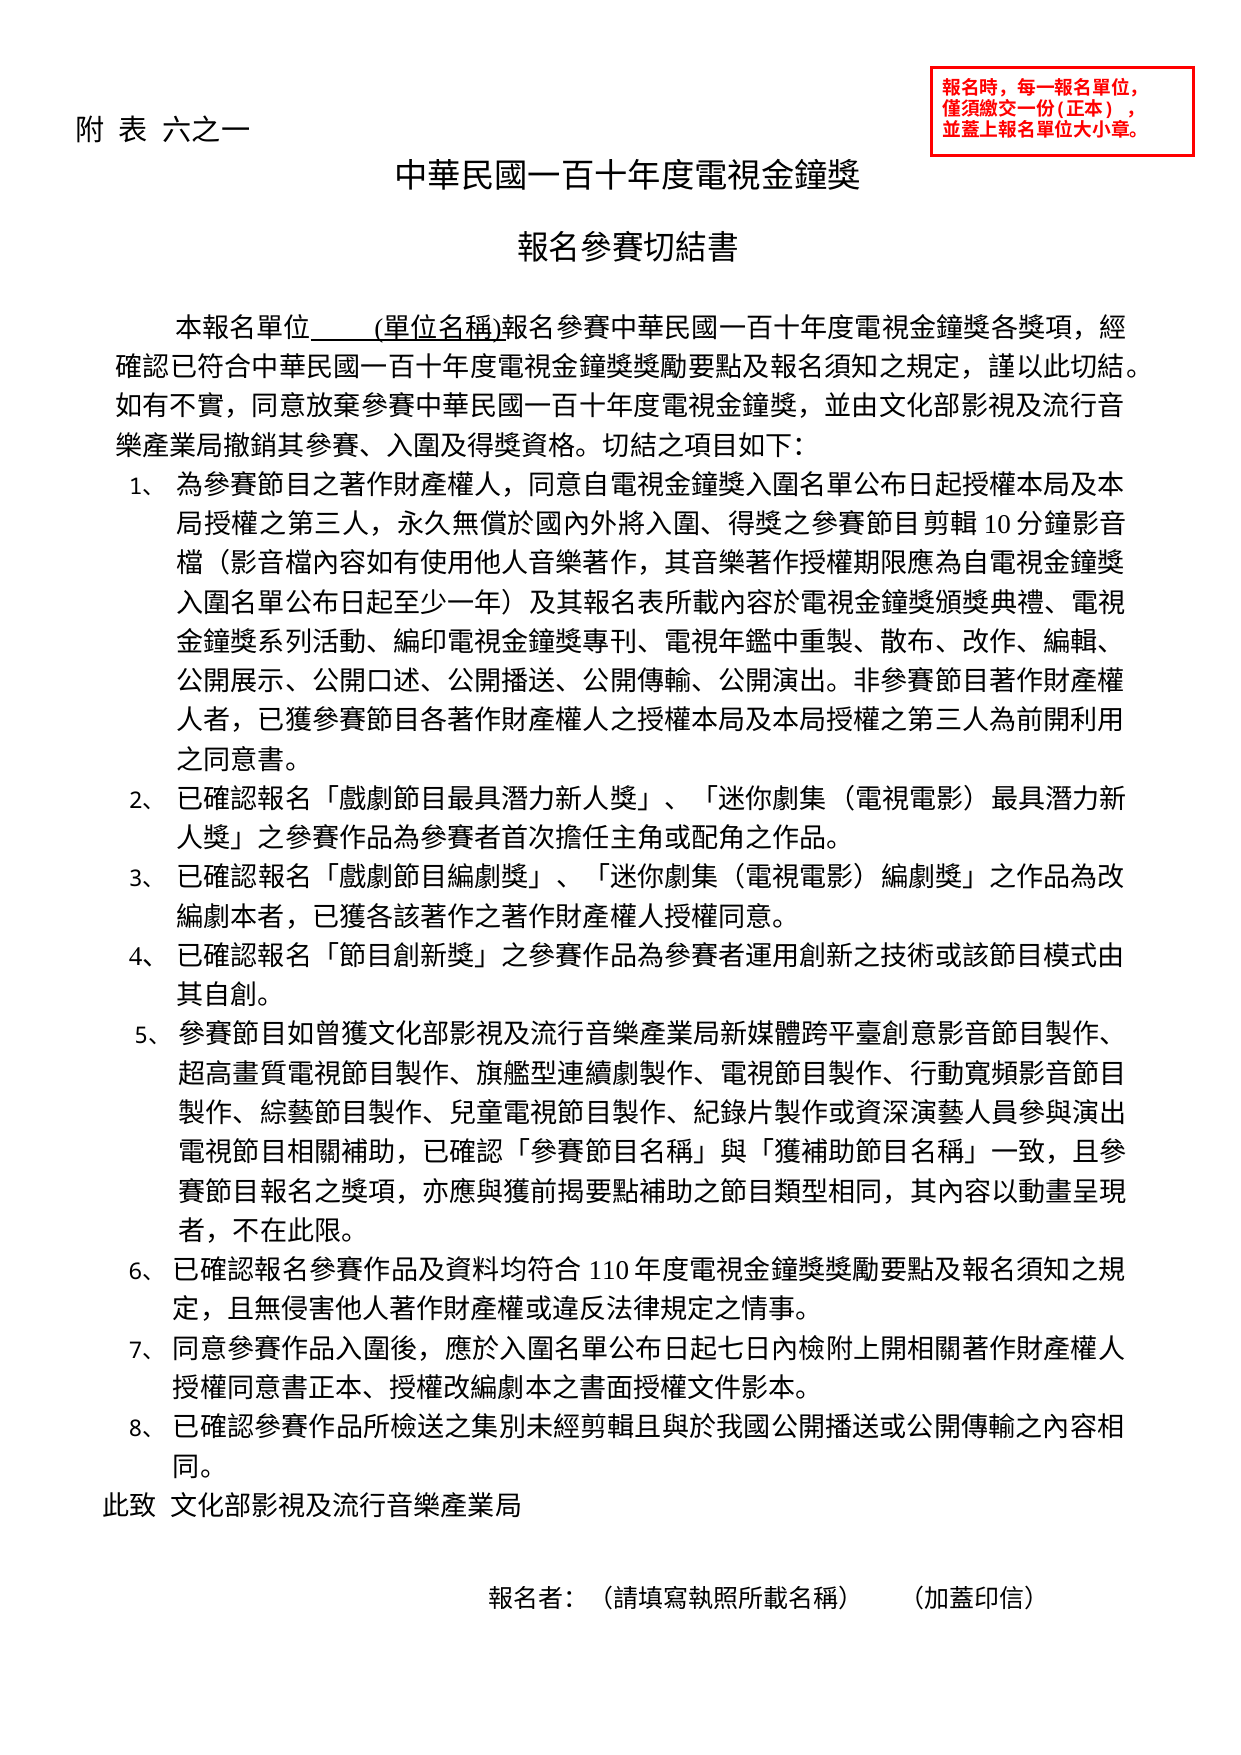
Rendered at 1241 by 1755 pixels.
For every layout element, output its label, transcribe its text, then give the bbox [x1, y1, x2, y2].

list 同意參賽作品入圍後，應於入圍名單公布日起七日內檢附上開相關著作財產權人授權同意書正本、授權改編劇本之書面授權文件影本。 [128, 1327, 1127, 1405]
list 為參賽節目之著作財產權人，同意自電視金鐘獎入圍名單公布日起授權本局及本局授權之第三人，永久無償於國內外將入圍、得獎之參賽節目剪輯10分鐘影音檔（影音檔內容如有使用他人音樂著作，其音樂著作授權期限應為自電視金鐘獎入圍名單公布日起至少一年）及其報名表所載內容於電視金鐘獎頒獎典禮、電視金鐘獎系列活動、編印電視金鐘獎專刊、電視年鑑中重製、散布、改作、編輯、公開展示、公開口述、公開播送、公開傳輸、公開演出。非參賽節目著作財產權人者，已獲參賽節目各著作財產權人之授權本局及本局授權之第三人為前開利用之同意書。 [128, 463, 1127, 777]
text [933, 69, 1192, 154]
text 並蓋上報名單位大小章。 [942, 119, 1183, 140]
list 已確認報名「戲劇節目最具潛力新人獎」、「迷你劇集（電視電影）最具潛力新人獎」之參賽作品為參賽者首次擔任主角或配角之作品。 [128, 777, 1127, 855]
list 已確認參賽作品所檢送之集別未經剪輯且與於我國公開播送或公開傳輸之內容相同。 [128, 1405, 1127, 1484]
subtitle 報名參賽切結書 [90, 221, 1166, 269]
list 已確認報名參賽作品及資料均符合110年度電視金鐘獎獎勵要點及報名須知之規定，且無侵害他人著作財產權或違反法律規定之情事。 [128, 1248, 1127, 1327]
text 報名時，每一報名單位， [942, 78, 1183, 99]
list 已確認報名「戲劇節目編劇獎」、「迷你劇集（電視電影）編劇獎」之作品為改編劇本者，已獲各該著作之著作財產權人授權同意。 [128, 855, 1127, 934]
list 參賽節目如曾獲文化部影視及流行音樂產業局新媒體跨平臺創意影音節目製作、超高畫質電視節目製作、旗艦型連續劇製作、電視節目製作、行動寬頻影音節目製作、綜藝節目製作、兒童電視節目製作、紀錄片製作或資深演藝人員參與演出電視節目相關補助，已確認「參賽節目名稱」與「獲補助節目名稱」一致，且參賽節目報名之獎項，亦應與獲前揭要點補助之節目類型相同，其內容以動畫呈現者，不在此限。 [134, 1012, 1127, 1248]
text 附 表 六之一 [75, 106, 930, 148]
text 本報名單位 (單位名稱)報名參賽中華民國一百十年度電視金鐘獎各獎項，經確認已符合中華民國一百十年度電視金鐘獎獎勵要點及報名須知之規定，謹以此切結。如有不實，同意放棄參賽中華民國一百十年度電視金鐘獎，並由文化部影視及流行音樂產業局撤銷其參賽、入圍及得獎資格。切結之項目如下： [115, 306, 1127, 463]
list 已確認報名「節目創新獎」之參賽作品為參賽者運用創新之技術或該節目模式由其自創。 [128, 934, 1127, 1012]
text 此致 文化部影視及流行音樂產業局 [75, 1484, 1166, 1523]
text 報名者：（請填寫執照所載名稱） （加蓋印信） [75, 1578, 1166, 1615]
text 僅須繳交一份(正本) ， [942, 99, 1183, 119]
subtitle 中華民國一百十年度電視金鐘獎 [90, 148, 1166, 197]
